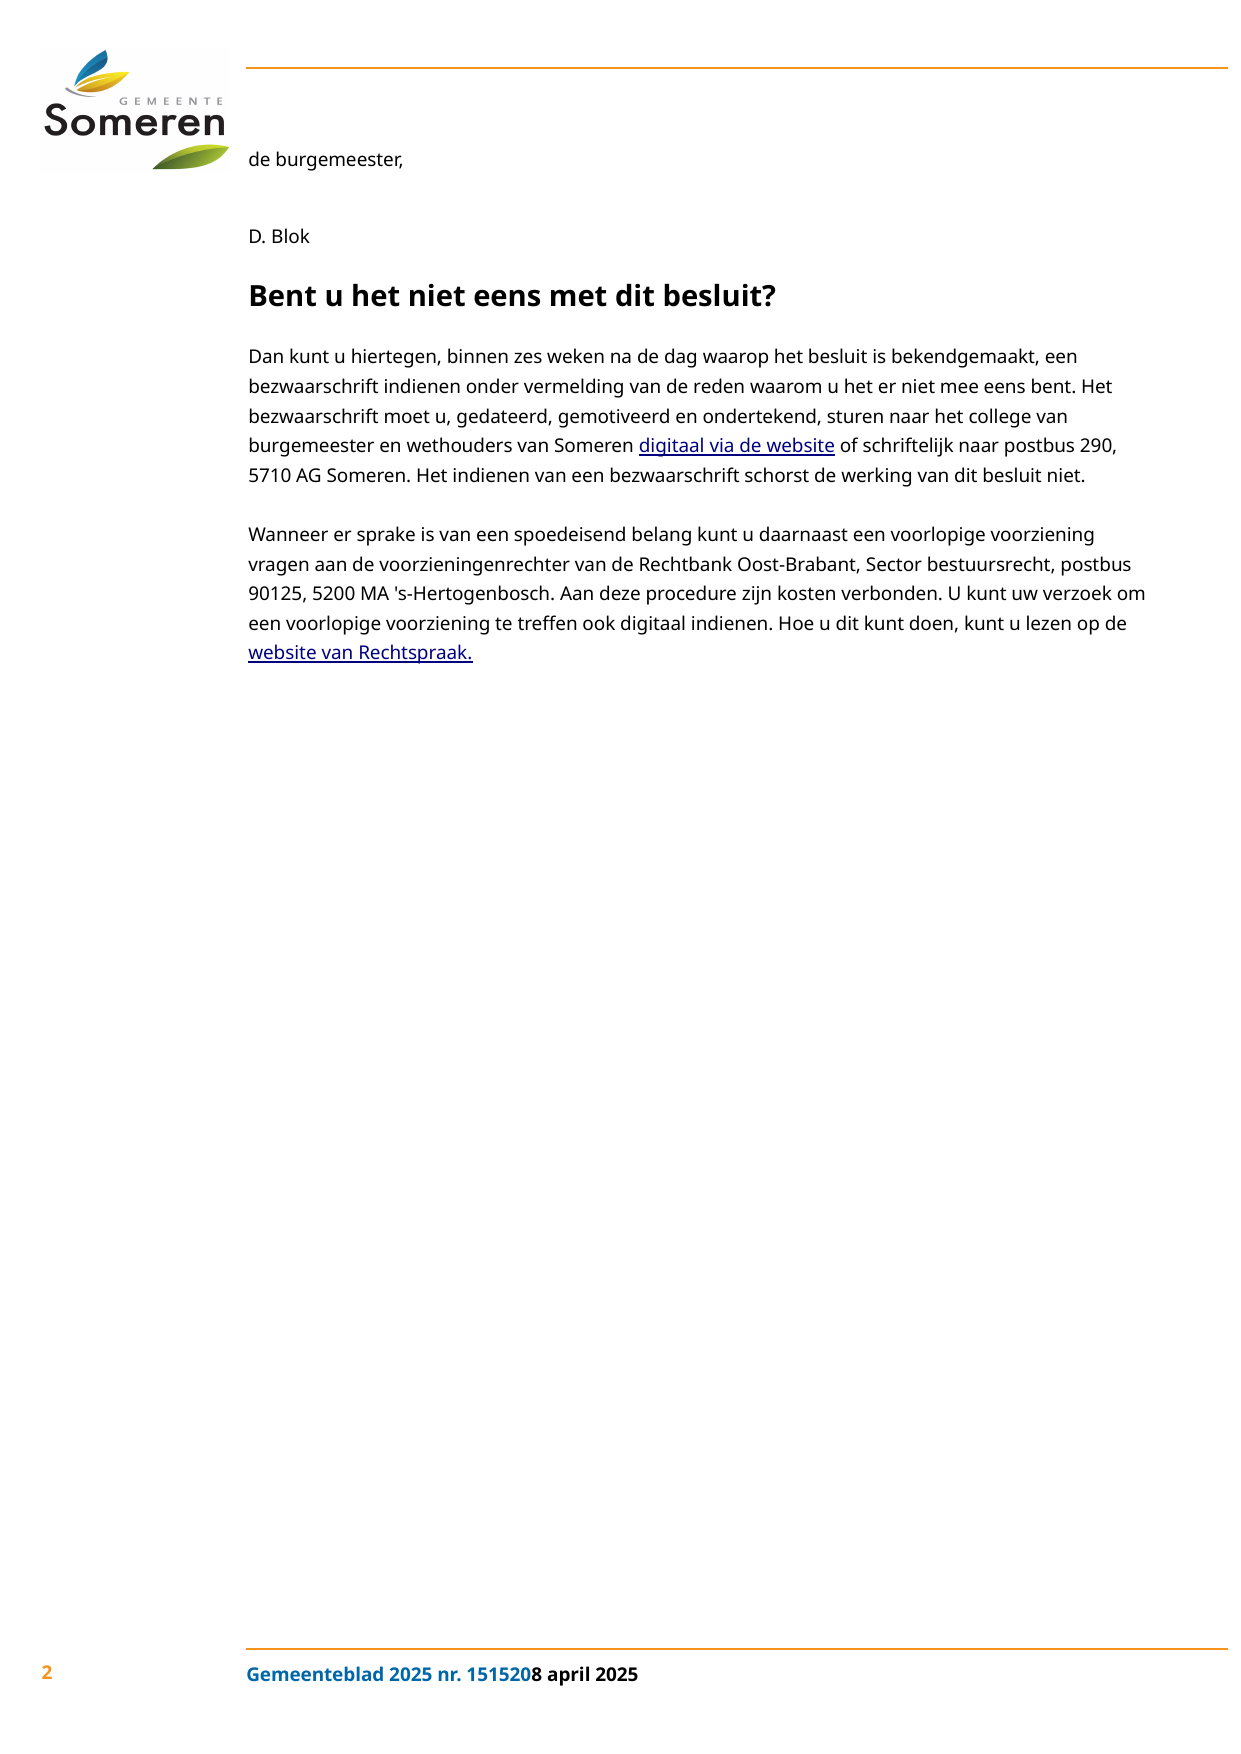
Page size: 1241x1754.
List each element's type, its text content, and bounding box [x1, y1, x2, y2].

text Wanneer er sprake is van een spoedeisend belang kunt u daarnaast een voorlopige voorziening vragen aan de voorzieningenrechter van de Rechtbank Oost-Brabant, Sector bestuursrecht, postbus 90125, 5200 MA 's-Hertogenbosch. Aan deze procedure zijn kosten verbonden. U kunt uw verzoek om een voorlopige voorziening te treffen ook digitaal indienen. Hoe u dit kunt doen, kunt u lezen op de website van Rechtspraak. [248, 521, 1152, 665]
text Dan kunt u hiertegen, binnen zes weken na de dag waarop het besluit is bekendgemaakt, een bezwaarschrift indienen onder vermelding van de reden waarom u het er niet mee eens bent. Het bezwaarschrift moet u, gedateerd, gemotiveerd en ondertekend, sturen naar het college van burgemeester en wethouders van Someren digitaal via de website of schriftelijk naar postbus 290, 5710 AG Someren. Het indienen van een bezwaarschrift schorst de werking van dit besluit niet. [248, 344, 1152, 488]
text de burgemeester, [248, 146, 1152, 172]
text D. Blok [248, 223, 1152, 249]
text Bent u het niet eens met dit besluit? [248, 275, 1152, 314]
picture [41, 47, 231, 172]
